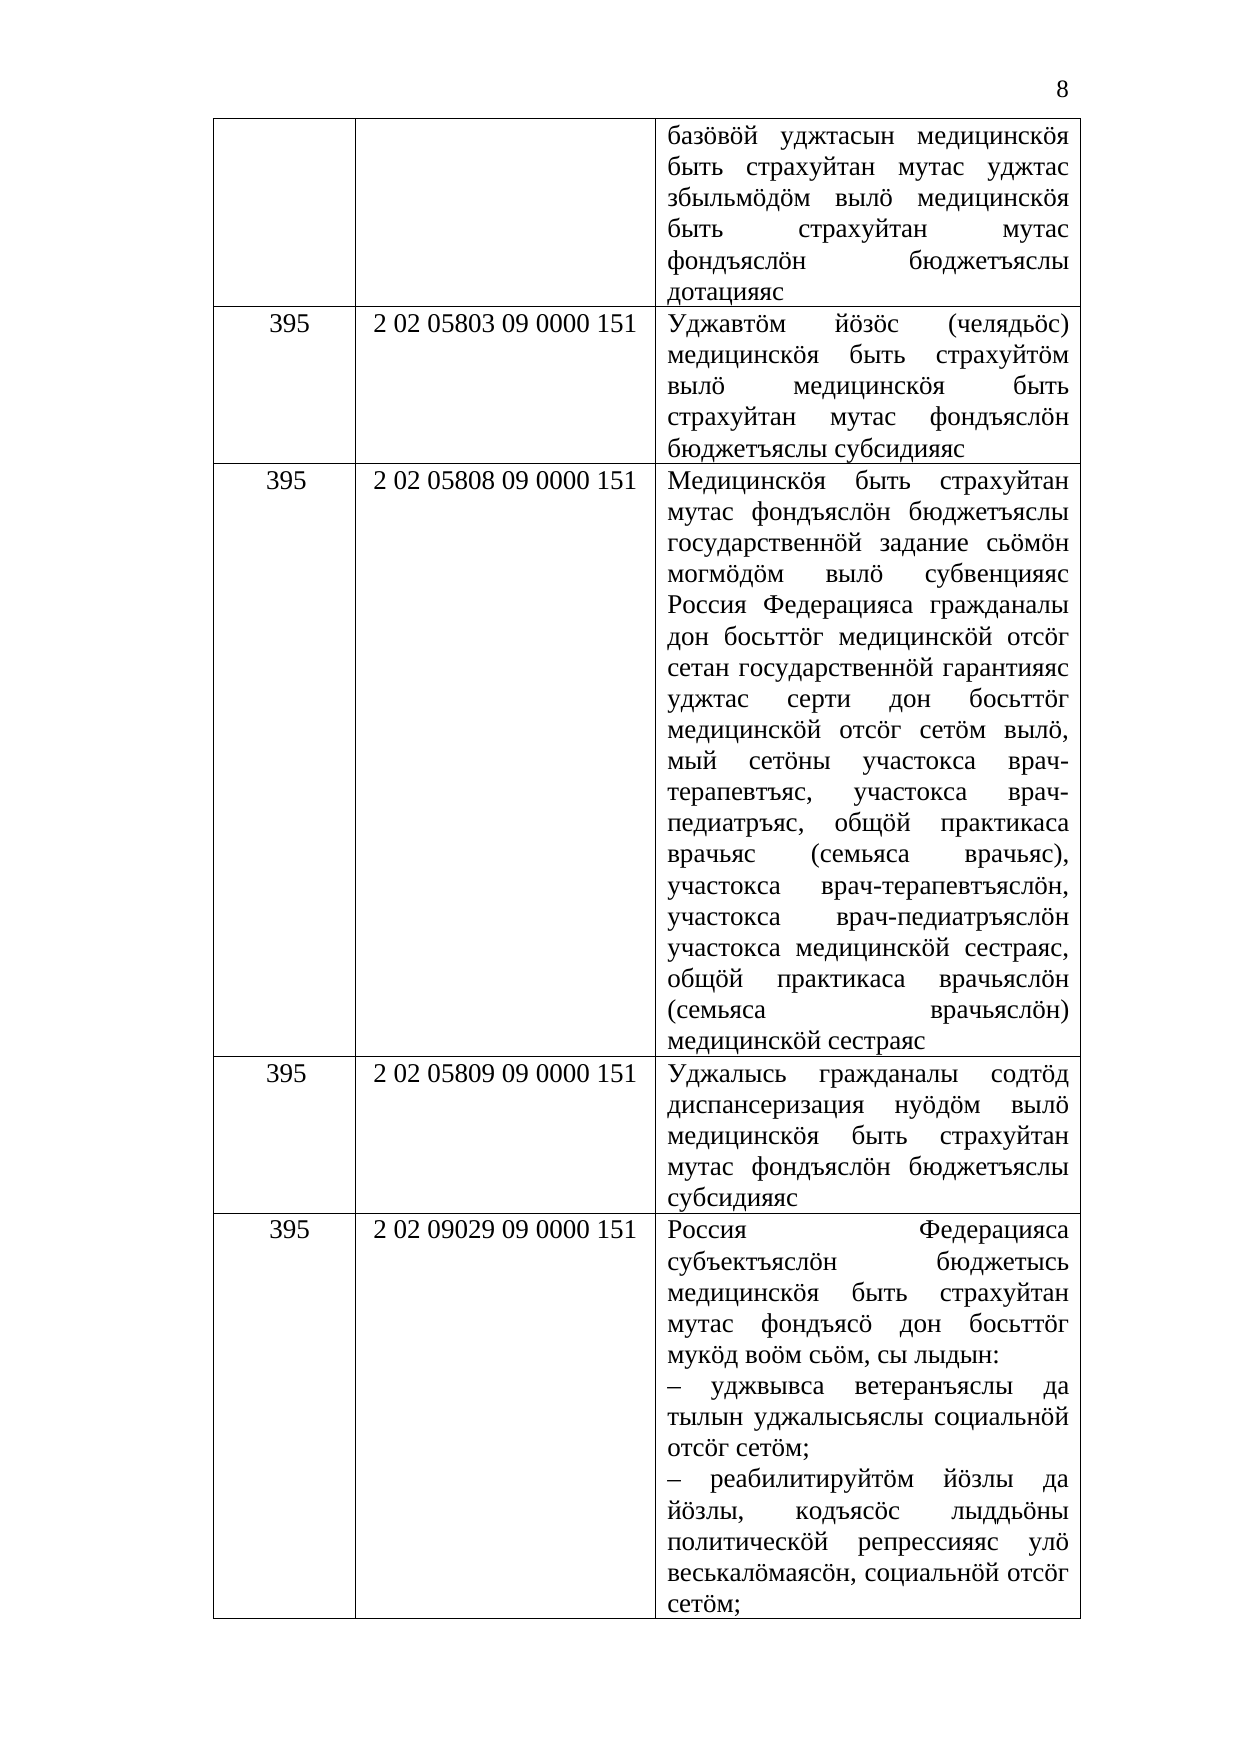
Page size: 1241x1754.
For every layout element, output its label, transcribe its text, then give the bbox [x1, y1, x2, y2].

table_cell Уджавтöм йöзöс (челядьöс) медицинскöя быть страхуйтöм вылö медицинскöя быть страхуйтан мутас фондъяслöн бюджетъяслы субсидияяс [656, 307, 1080, 463]
table_cell базöвöй уджтасын медицинскöя быть страхуйтан мутас уджтас збыльмöдöм вылö медицинскöя быть страхуйтан мутас фондъяслöн бюджетъяслы дотацияяс [656, 119, 1080, 306]
table_cell 395 [214, 1214, 355, 1618]
table_cell 2 02 05803 09 0000 151 [356, 307, 655, 463]
table_cell 2 02 05808 09 0000 151 [356, 464, 655, 1056]
table_cell 2 02 09029 09 0000 151 [356, 1214, 655, 1618]
table_cell Уджалысь гражданалы содтöд диспансеризация нуöдöм вылö медицинскöя быть страхуйтан мутас фондъяслöн бюджетъяслы субсидияяс [656, 1057, 1080, 1212]
table_cell 395 [214, 1057, 355, 1212]
table_cell Россия Федерацияса субъектъяслöн бюджетысь медицинскöя быть страхуйтан мутас фондъясö дон босьттöг мукöд воöм сьöм, сы лыдын: – уджвывса ветеранъяслы да тылын уджалысьяслы социальнöй отсöг сетöм; – реабилитируйтöм йöзлы да йöзлы, кодъясöс лыддьöны политическöй репрессияяс улö веськалöмаясöн, социальнöй отсöг сетöм; [656, 1214, 1080, 1618]
table_cell 395 [214, 464, 355, 1056]
table_cell 395 [214, 307, 355, 463]
table_cell 2 02 05809 09 0000 151 [356, 1057, 655, 1212]
table_cell [356, 119, 655, 306]
table_cell [214, 119, 355, 306]
table_cell Медицинскöя быть страхуйтан мутас фондъяслöн бюджетъяслы государственнöй задание сьöмöн могмöдöм вылö субвенцияяс Россия Федерацияса гражданалы дон босьттöг медицинскöй отсöг сетан государственнöй гарантияяс уджтас серти дон босьттöг медицинскöй отсöг сетöм вылö, мый сетöны участокса врач-терапевтъяс, участокса врач-педиатръяс, общöй практикаса врачьяс (семьяса врачьяс), участокса врач-терапевтъяслöн, участокса врач-педиатръяслöн участокса медицинскöй сестраяс, общöй практикаса врачьяслöн (семьяса врачьяслöн) медицинскöй сестраяс [656, 464, 1080, 1056]
